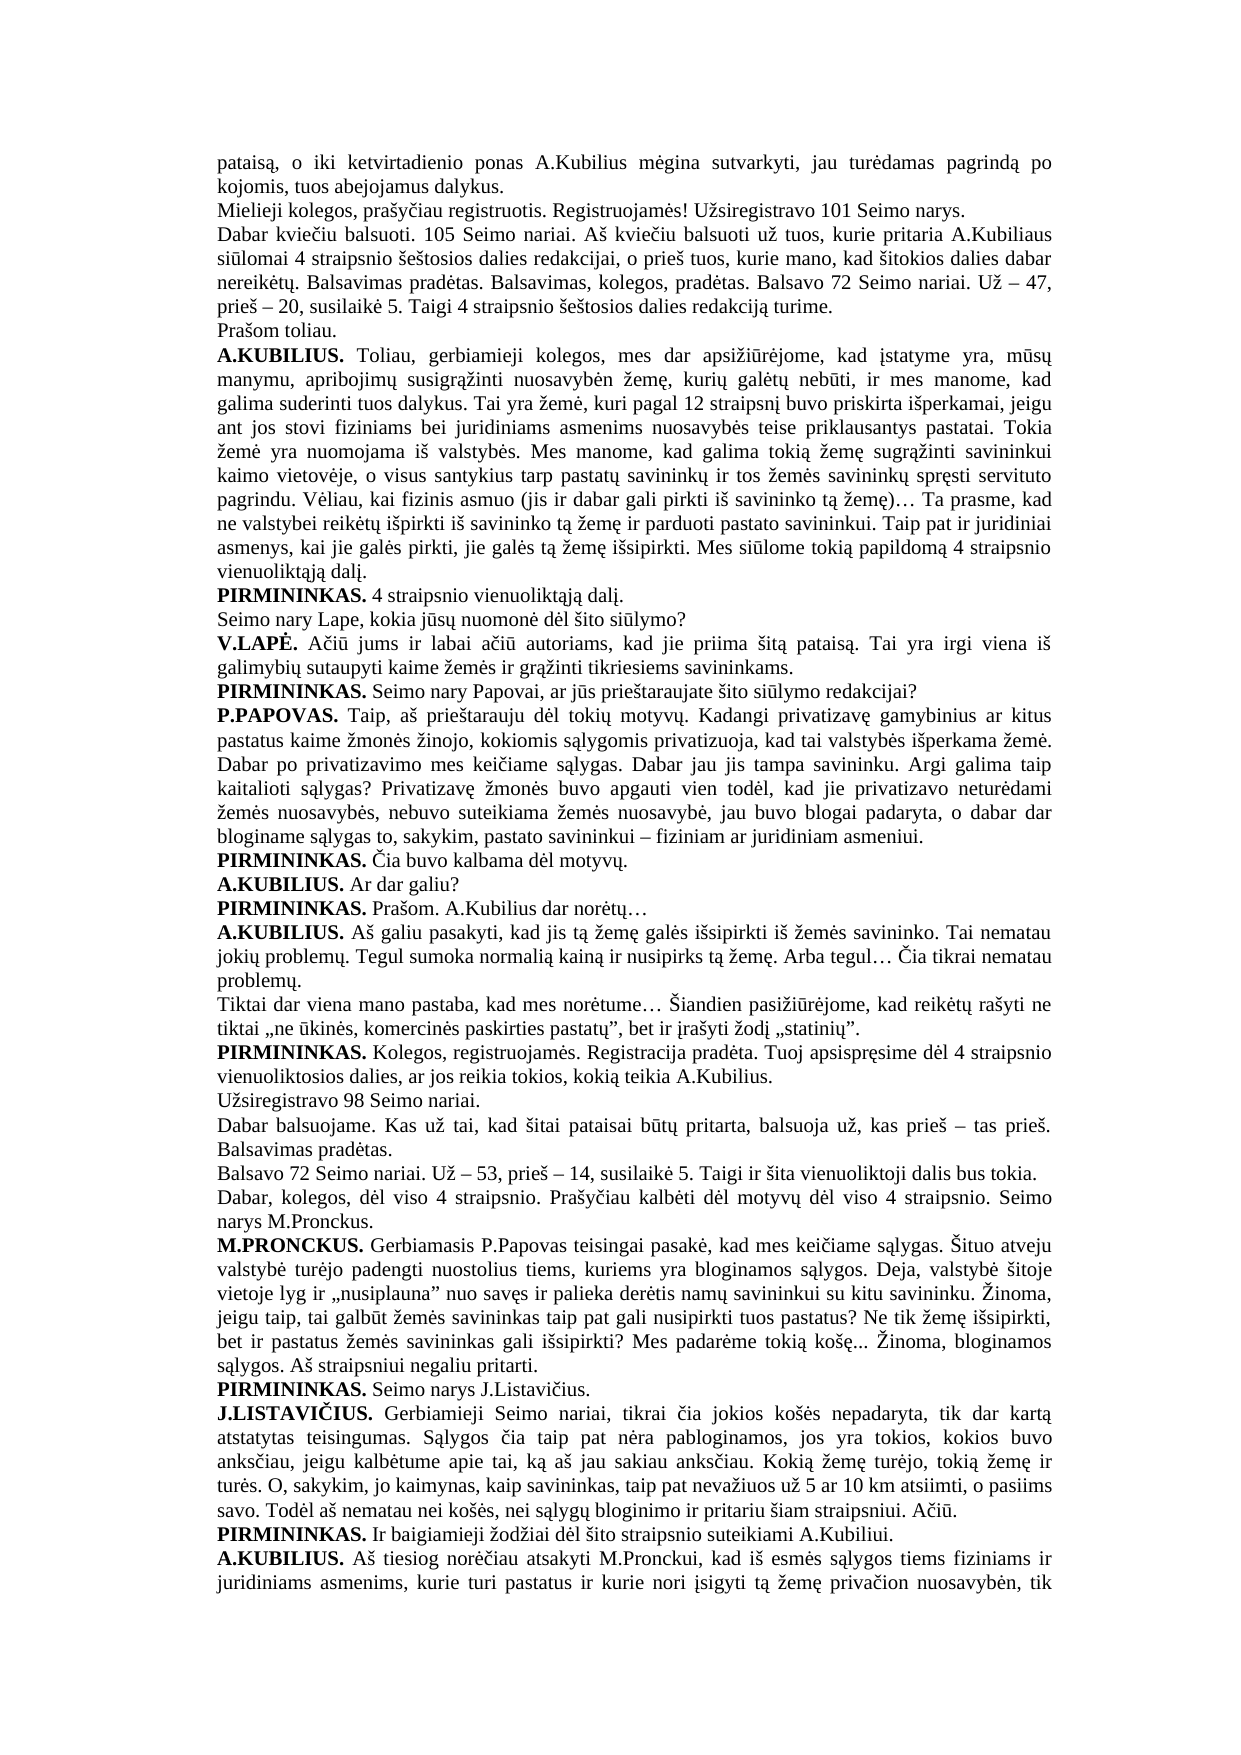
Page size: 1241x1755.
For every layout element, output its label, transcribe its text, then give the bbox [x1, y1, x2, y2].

text A.KUBILIUS. Ar dar galiu? [217, 872, 1053, 896]
text M.PRONCKUS. Gerbiamasis P.Papovas teisingai pasakė, kad mes keičiame sąlygas. Šituo atveju valstybė turėjo padengti nuostolius tiems, kuriems yra bloginamos sąlygos. Deja, valstybė šitoje vietoje lyg ir „nusiplauna” nuo savęs ir palieka derėtis namų savininkui su kitu savininku. Žinoma, jeigu taip, tai galbūt žemės savininkas taip pat gali nusipirkti tuos pastatus? Ne tik žemę išsipirkti, bet ir pastatus žemės savininkas gali išsipirkti? Mes padarėme tokią košę... Žinoma, bloginamos sąlygos. Aš straipsniui negaliu pritarti. [217, 1233, 1053, 1377]
text PIRMININKAS. 4 straipsnio vienuoliktąją dalį. [217, 583, 1053, 607]
text V.LAPĖ. Ačiū jums ir labai ačiū autoriams, kad jie priima šitą pataisą. Tai yra irgi viena iš galimybių sutaupyti kaime žemės ir grąžinti tikriesiems savininkams. [217, 631, 1053, 679]
text A.KUBILIUS. Aš galiu pasakyti, kad jis tą žemę galės išsipirkti iš žemės savininko. Tai nematau jokių problemų. Tegul sumoka normalią kainą ir nusipirks tą žemę. Arba tegul… Čia tikrai nematau problemų. [217, 920, 1053, 992]
text A.KUBILIUS. Toliau, gerbiamieji kolegos, mes dar apsižiūrėjome, kad įstatyme yra, mūsų manymu, apribojimų susigrąžinti nuosavybėn žemę, kurių galėtų nebūti, ir mes manome, kad galima suderinti tuos dalykus. Tai yra žemė, kuri pagal 12 straipsnį buvo priskirta išperkamai, jeigu ant jos stovi fiziniams bei juridiniams asmenims nuosavybės teise priklausantys pastatai. Tokia žemė yra nuomojama iš valstybės. Mes manome, kad galima tokią žemę sugrąžinti savininkui kaimo vietovėje, o visus santykius tarp pastatų savininkų ir tos žemės savininkų spręsti servituto pagrindu. Vėliau, kai fizinis asmuo (jis ir dabar gali pirkti iš savininko tą žemę)… Ta prasme, kad ne valstybei reikėtų išpirkti iš savininko tą žemę ir parduoti pastato savininkui. Taip pat ir juridiniai asmenys, kai jie galės pirkti, jie galės tą žemę išsipirkti. Mes siūlome tokią papildomą 4 straipsnio vienuoliktąją dalį. [217, 342, 1053, 583]
text Seimo nary Lape, kokia jūsų nuomonė dėl šito siūlymo? [217, 607, 1053, 631]
text PIRMININKAS. Kolegos, registruojamės. Registracija pradėta. Tuoj apsispręsime dėl 4 straipsnio vienuoliktosios dalies, ar jos reikia tokios, kokią teikia A.Kubilius. [217, 1040, 1053, 1088]
text Dabar balsuojame. Kas už tai, kad šitai pataisai būtų pritarta, balsuoja už, kas prieš – tas prieš. Balsavimas pradėtas. [217, 1112, 1053, 1161]
text P.PAPOVAS. Taip, aš prieštarauju dėl tokių motyvų. Kadangi privatizavę gamybinius ar kitus pastatus kaime žmonės žinojo, kokiomis sąlygomis privatizuoja, kad tai valstybės išperkama žemė. Dabar po privatizavimo mes keičiame sąlygas. Dabar jau jis tampa savininku. Argi galima taip kaitalioti sąlygas? Privatizavę žmonės buvo apgauti vien todėl, kad jie privatizavo neturėdami žemės nuosavybės, nebuvo suteikiama žemės nuosavybė, jau buvo blogai padaryta, o dabar dar bloginame sąlygas to, sakykim, pastato savininkui – fiziniam ar juridiniam asmeniui. [217, 703, 1053, 848]
text Prašom toliau. [217, 318, 1053, 342]
text PIRMININKAS. Prašom. A.Kubilius dar norėtų… [217, 896, 1053, 920]
text Dabar kviečiu balsuoti. 105 Seimo nariai. Aš kviečiu balsuoti už tuos, kurie pritaria A.Kubiliaus siūlomai 4 straipsnio šeštosios dalies redakcijai, o prieš tuos, kurie mano, kad šitokios dalies dabar nereikėtų. Balsavimas pradėtas. Balsavimas, kolegos, pradėtas. Balsavo 72 Seimo nariai. Už – 47, prieš – 20, susilaikė 5. Taigi 4 straipsnio šeštosios dalies redakciją turime. [217, 222, 1053, 318]
text pataisą, o iki ketvirtadienio ponas A.Kubilius mėgina sutvarkyti, jau turėdamas pagrindą po kojomis, tuos abejojamus dalykus. [217, 150, 1053, 198]
text Dabar, kolegos, dėl viso 4 straipsnio. Prašyčiau kalbėti dėl motyvų dėl viso 4 straipsnio. Seimo narys M.Pronckus. [217, 1185, 1053, 1233]
text Balsavo 72 Seimo nariai. Už – 53, prieš – 14, susilaikė 5. Taigi ir šita vienuoliktoji dalis bus tokia. [217, 1161, 1053, 1185]
text PIRMININKAS. Ir baigiamieji žodžiai dėl šito straipsnio suteikiami A.Kubiliui. [217, 1522, 1053, 1546]
text PIRMININKAS. Seimo narys J.Listavičius. [217, 1377, 1053, 1401]
text PIRMININKAS. Čia buvo kalbama dėl motyvų. [217, 848, 1053, 872]
text A.KUBILIUS. Aš tiesiog norėčiau atsakyti M.Pronckui, kad iš esmės sąlygos tiems fiziniams ir juridiniams asmenims, kurie turi pastatus ir kurie nori įsigyti tą žemę privačion nuosavybėn, tik [217, 1546, 1053, 1594]
text PIRMININKAS. Seimo nary Papovai, ar jūs prieštaraujate šito siūlymo redakcijai? [217, 679, 1053, 703]
text Mielieji kolegos, prašyčiau registruotis. Registruojamės! Užsiregistravo 101 Seimo narys. [217, 198, 1053, 222]
text Užsiregistravo 98 Seimo nariai. [217, 1088, 1053, 1112]
text Tiktai dar viena mano pastaba, kad mes norėtume… Šiandien pasižiūrėjome, kad reikėtų rašyti ne tiktai „ne ūkinės, komercinės paskirties pastatų”, bet ir įrašyti žodį „statinių”. [217, 992, 1053, 1040]
text J.LISTAVIČIUS. Gerbiamieji Seimo nariai, tikrai čia jokios košės nepadaryta, tik dar kartą atstatytas teisingumas. Sąlygos čia taip pat nėra pabloginamos, jos yra tokios, kokios buvo anksčiau, jeigu kalbėtume apie tai, ką aš jau sakiau anksčiau. Kokią žemę turėjo, tokią žemę ir turės. O, sakykim, jo kaimynas, kaip savininkas, taip pat nevažiuos už 5 ar 10 km atsiimti, o pasiims savo. Todėl aš nematau nei košės, nei sąlygų bloginimo ir pritariu šiam straipsniui. Ačiū. [217, 1401, 1053, 1522]
